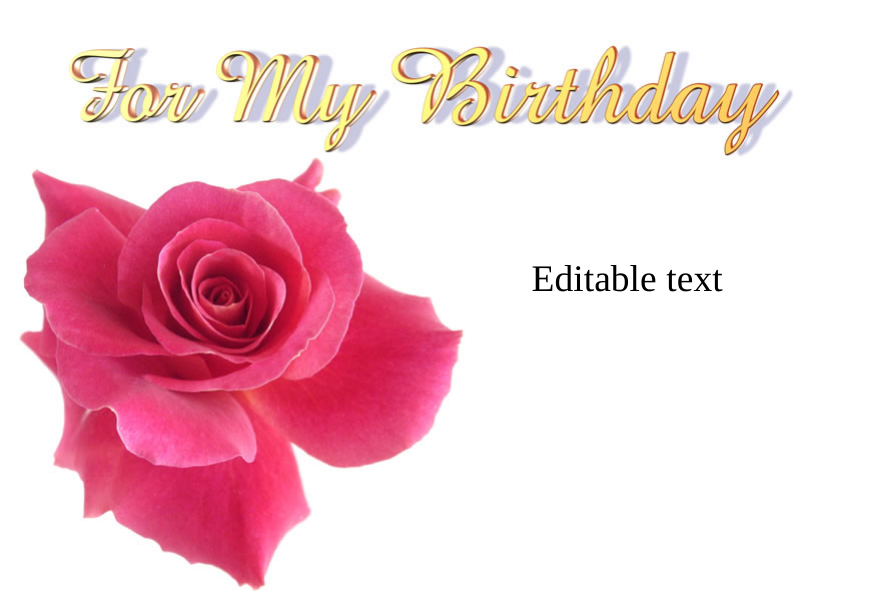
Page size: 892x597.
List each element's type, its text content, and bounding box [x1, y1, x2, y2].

table_header Editable text [9, 9, 883, 591]
